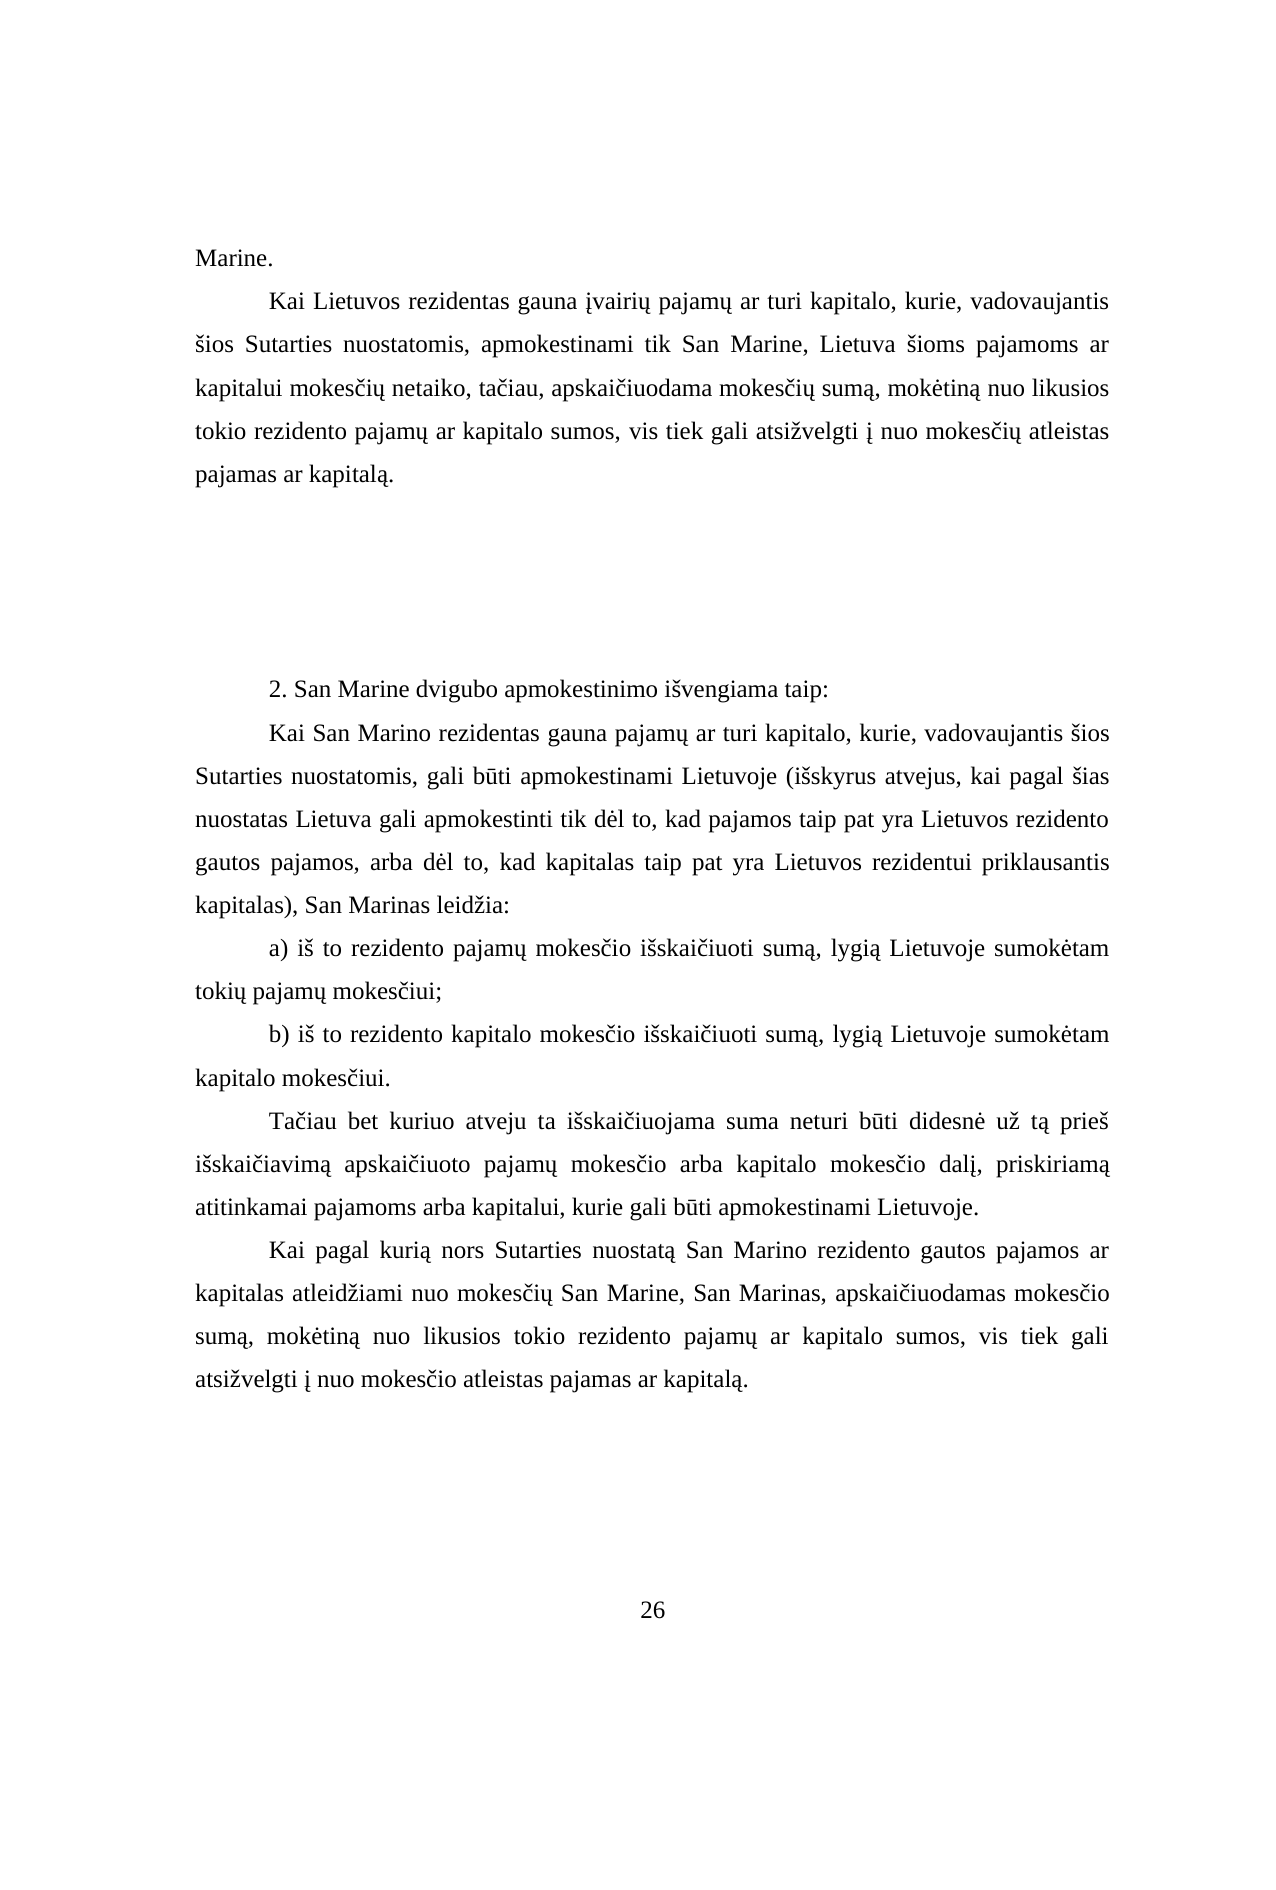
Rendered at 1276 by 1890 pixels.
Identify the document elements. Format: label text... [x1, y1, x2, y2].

text Tačiau bet kuriuo atveju ta išskaičiuojama suma neturi būti didesnė už tą prieš išskaičiavimą apskaičiuoto pajamų mokesčio arba kapitalo mokesčio dalį, priskiriamą atitinkamai pajamoms arba kapitalui, kurie gali būti apmokestinami Lietuvoje. [195, 1106, 1110, 1221]
text 2. San Marine dvigubo apmokestinimo išvengiama taip: [195, 674, 1110, 703]
text Kai San Marino rezidentas gauna pajamų ar turi kapitalo, kurie, vadovaujantis šios Sutarties nuostatomis, gali būti apmokestinami Lietuvoje (išskyrus atvejus, kai pagal šias nuostatas Lietuva gali apmokestinti tik dėl to, kad pajamos taip pat yra Lietuvos rezidento gautos pajamos, arba dėl to, kad kapitalas taip pat yra Lietuvos rezidentui priklausantis kapitalas), San Marinas leidžia: [195, 718, 1110, 919]
text Marine. [195, 243, 1110, 272]
text Kai Lietuvos rezidentas gauna įvairių pajamų ar turi kapitalo, kurie, vadovaujantis šios Sutarties nuostatomis, apmokestinami tik San Marine, Lietuva šioms pajamoms ar kapitalui mokesčių netaiko, tačiau, apskaičiuodama mokesčių sumą, mokėtiną nuo likusios tokio rezidento pajamų ar kapitalo sumos, vis tiek gali atsižvelgti į nuo mokesčių atleistas pajamas ar kapitalą. [195, 286, 1110, 488]
text b) iš to rezidento kapitalo mokesčio išskaičiuoti sumą, lygią Lietuvoje sumokėtam kapitalo mokesčiui. [195, 1019, 1110, 1091]
text Kai pagal kurią nors Sutarties nuostatą San Marino rezidento gautos pajamos ar kapitalas atleidžiami nuo mokesčių San Marine, San Marinas, apskaičiuodamas mokesčio sumą, mokėtiną nuo likusios tokio rezidento pajamų ar kapitalo sumos, vis tiek gali atsižvelgti į nuo mokesčio atleistas pajamas ar kapitalą. [195, 1235, 1110, 1393]
text a) iš to rezidento pajamų mokesčio išskaičiuoti sumą, lygią Lietuvoje sumokėtam tokių pajamų mokesčiui; [195, 933, 1110, 1005]
